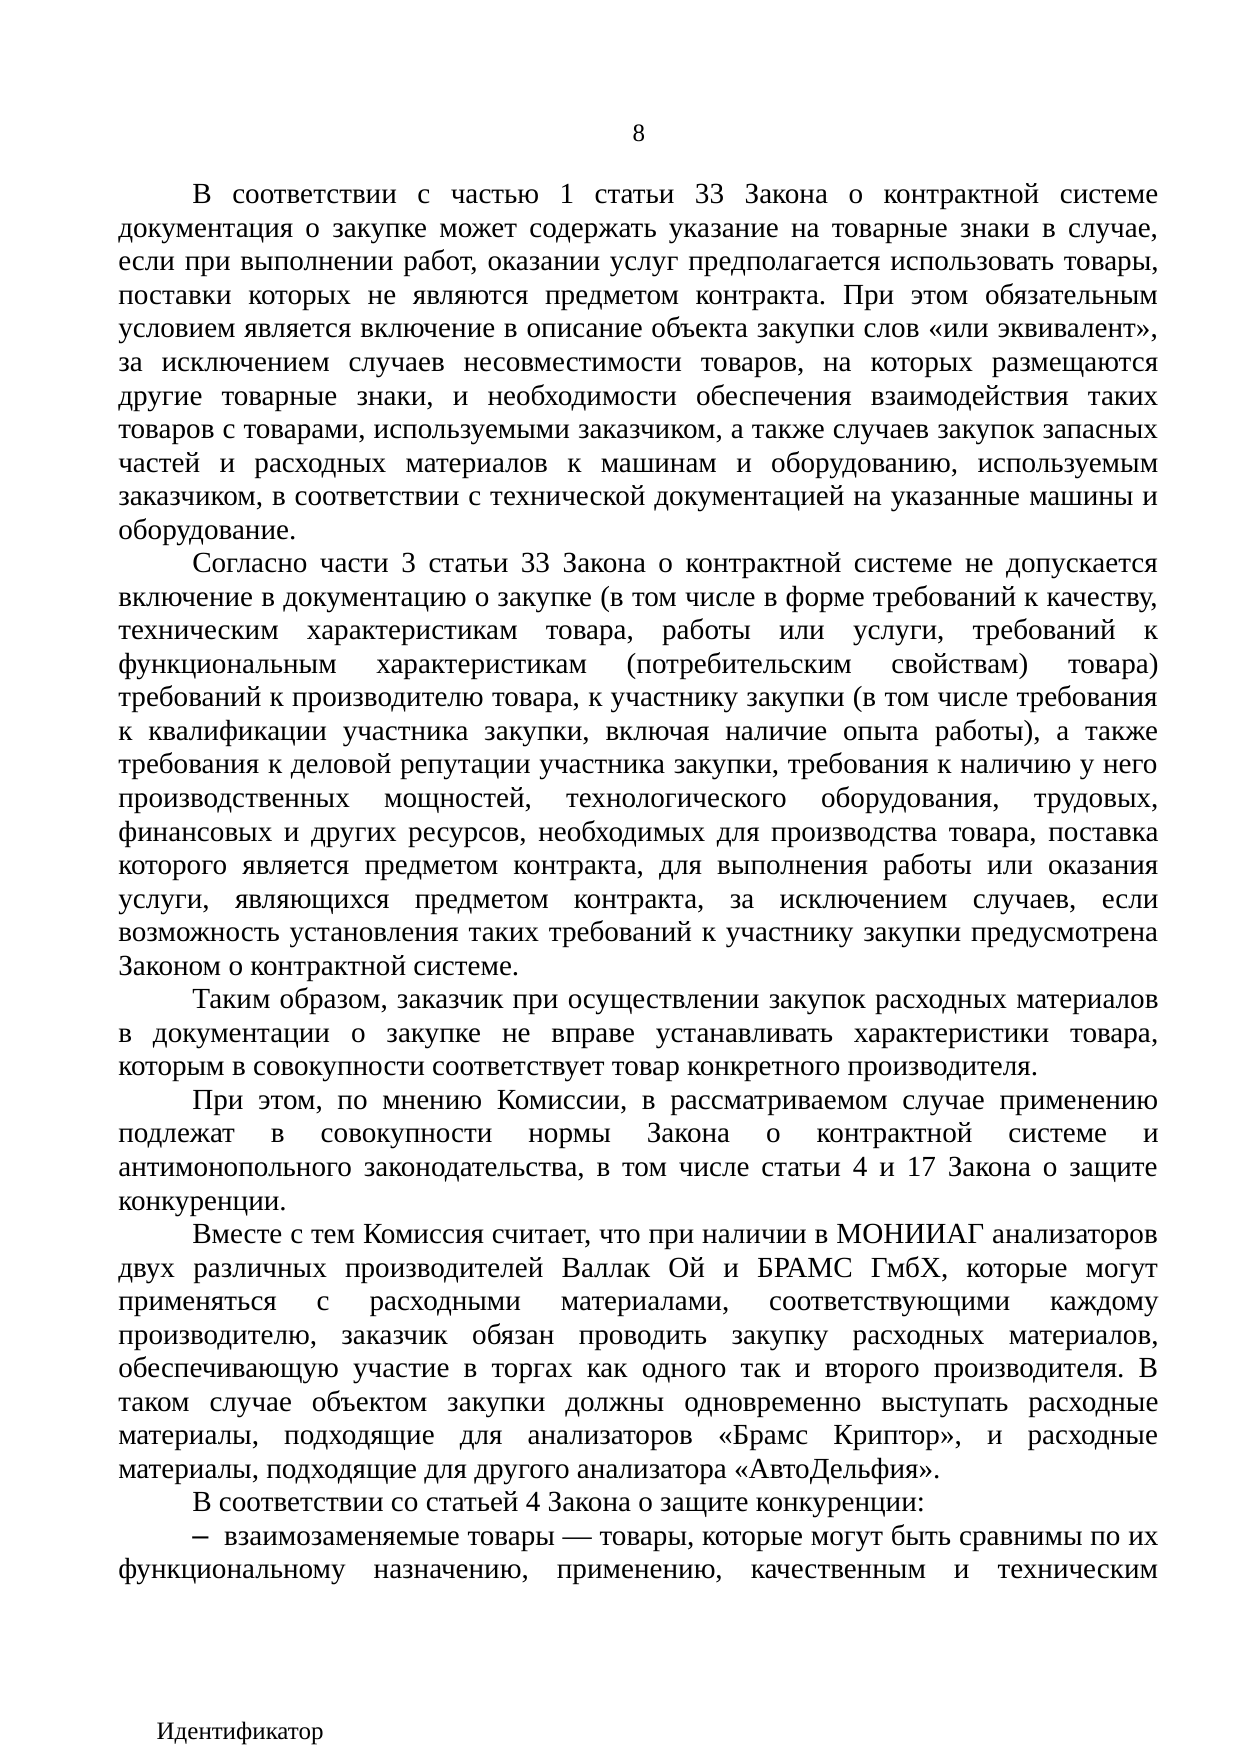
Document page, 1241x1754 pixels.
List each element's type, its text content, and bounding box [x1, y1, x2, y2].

text В соответствии с частью 1 статьи 33 Закона о контрактной системе документация о закупке может содержать указание на товарные знаки в случае, если при выполнении работ, оказании услуг предполагается использовать товары, поставки которых не являются предметом контракта. При этом обязательным условием является включение в описание объекта закупки слов «или эквивалент», за исключением случаев несовместимости товаров, на которых размещаются другие товарные знаки, и необходимости обеспечения взаимодействия таких товаров с товарами, используемыми заказчиком, а также случаев закупок запасных частей и расходных материалов к машинам и оборудованию, используемым заказчиком, в соответствии с технической документацией на указанные машины и оборудование. [118, 176, 1159, 545]
text Вместе с тем Комиссия считает, что при наличии в МОНИИАГ анализаторов двух различных производителей Валлак Ой и БРАМС ГмбХ, которые могут применяться с расходными материалами, соответствующими каждому производителю, заказчик обязан проводить закупку расходных материалов, обеспечивающую участие в торгах как одного так и второго производителя. В таком случае объектом закупки должны одновременно выступать расходные материалы, подходящие для анализаторов «Брамс Криптор», и расходные материалы, подходящие для другого анализатора «АвтоДельфия». [118, 1216, 1159, 1484]
list взаимозаменяемые товары — товары, которые могут быть сравнимы по их функциональному назначению, применению, качественным и техническим [118, 1518, 1159, 1585]
text В соответствии со статьей 4 Закона о защите конкуренции: [118, 1484, 1159, 1518]
text При этом, по мнению Комиссии, в рассматриваемом случае применению подлежат в совокупности нормы Закона о контрактной системе и антимонопольного законодательства, в том числе статьи 4 и 17 Закона о защите конкуренции. [118, 1082, 1159, 1216]
text Согласно части 3 статьи 33 Закона о контрактной системе не допускается включение в документацию о закупке (в том числе в форме требований к качеству, техническим характеристикам товара, работы или услуги, требований к функциональным характеристикам (потребительским свойствам) товара) требований к производителю товара, к участнику закупки (в том числе требования к квалификации участника закупки, включая наличие опыта работы), а также требования к деловой репутации участника закупки, требования к наличию у него производственных мощностей, технологического оборудования, трудовых, финансовых и других ресурсов, необходимых для производства товара, поставка которого является предметом контракта, для выполнения работы или оказания услуги, являющихся предметом контракта, за исключением случаев, если возможность установления таких требований к участнику закупки предусмотрена Законом о контрактной системе. [118, 545, 1159, 981]
text Таким образом, заказчик при осуществлении закупок расходных материалов в документации о закупке не вправе устанавливать характеристики товара, которым в совокупности соответствует товар конкретного производителя. [118, 981, 1159, 1082]
